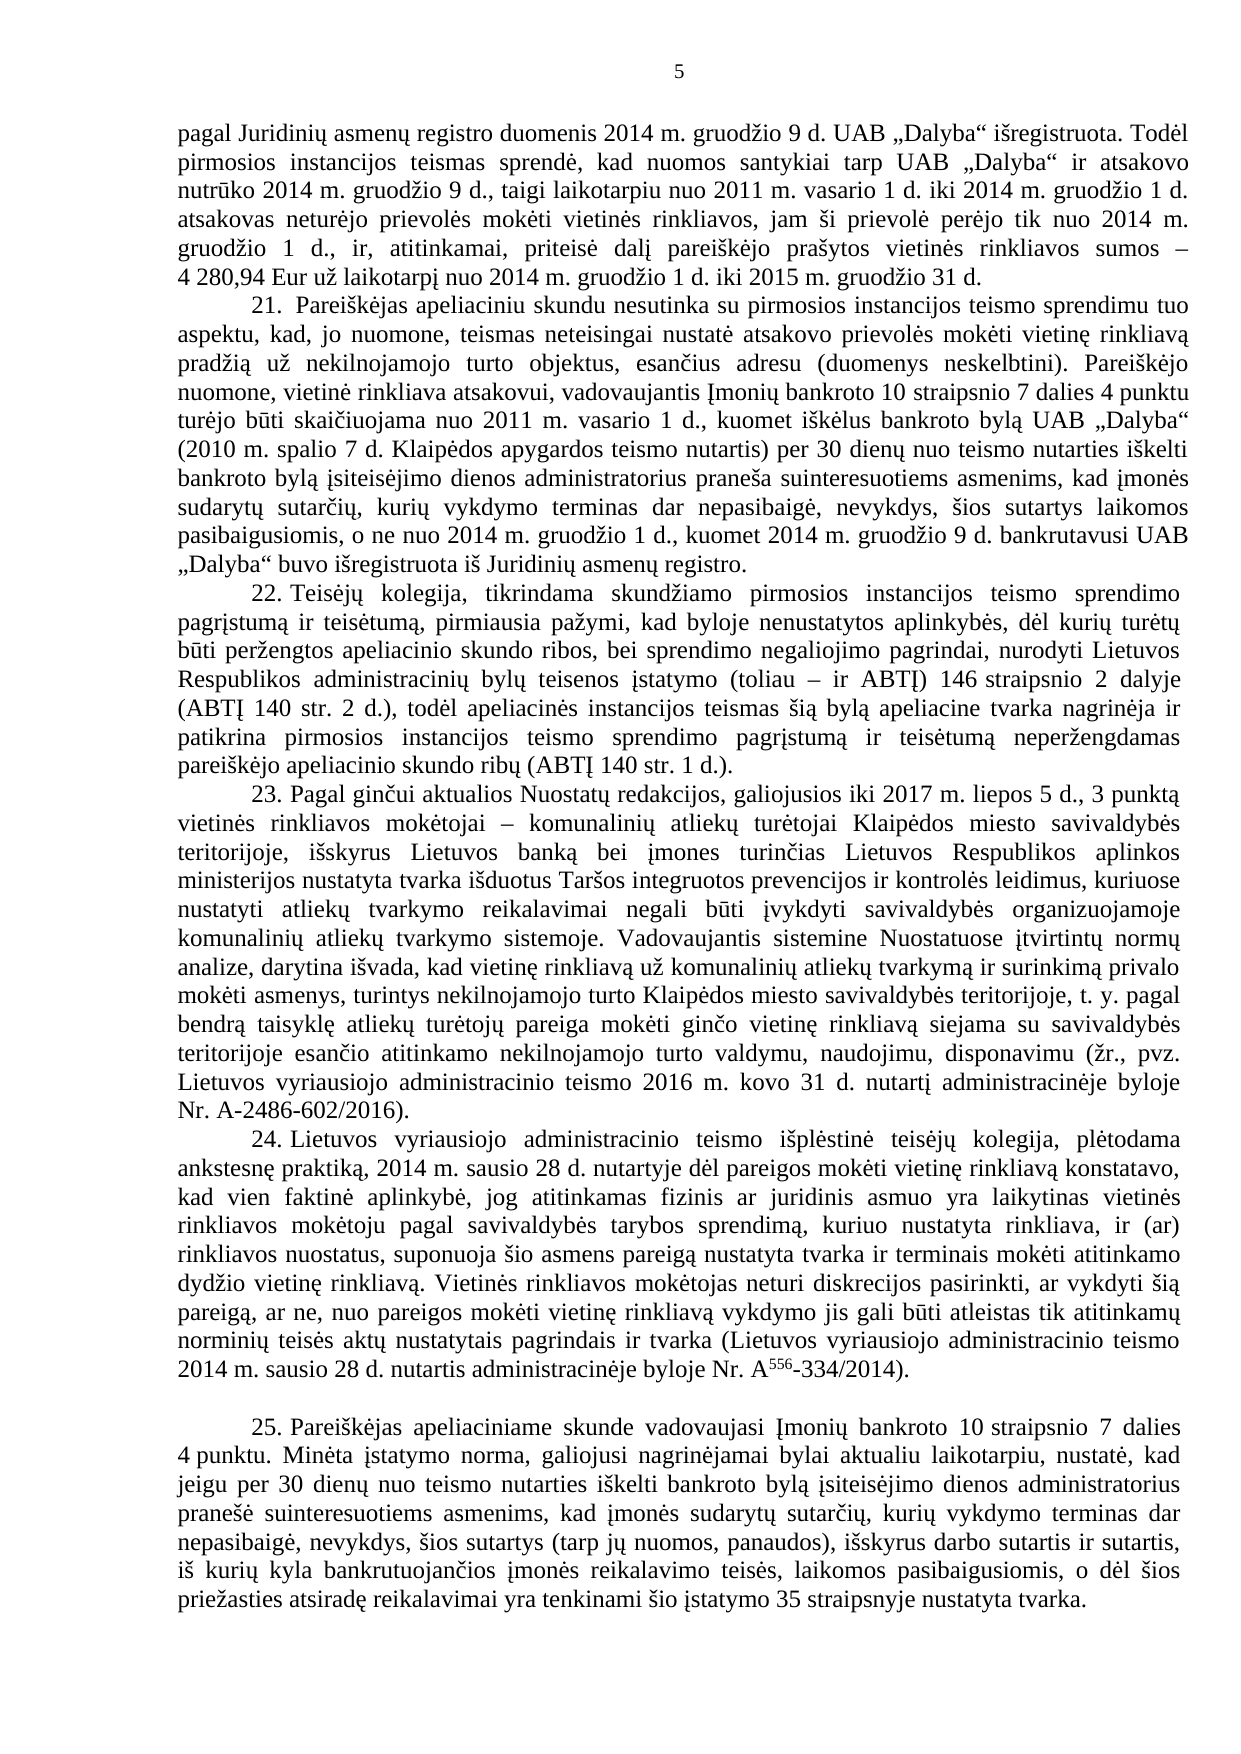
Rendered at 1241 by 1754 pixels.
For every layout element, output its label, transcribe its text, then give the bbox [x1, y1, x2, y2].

text 23. Pagal ginčui aktualios Nuostatų redakcijos, galiojusios iki 2017 m. liepos 5 d., 3 punktą vietinės rinkliavos mokėtojai – komunalinių atliekų turėtojai Klaipėdos miesto savivaldybės teritorijoje, išskyrus Lietuvos banką bei įmones turinčias Lietuvos Respublikos aplinkos ministerijos nustatyta tvarka išduotus Taršos integruotos prevencijos ir kontrolės leidimus, kuriuose nustatyti atliekų tvarkymo reikalavimai negali būti įvykdyti savivaldybės organizuojamoje komunalinių atliekų tvarkymo sistemoje. Vadovaujantis sistemine Nuostatuose įtvirtintų normų analize, darytina išvada, kad vietinę rinkliavą už komunalinių atliekų tvarkymą ir surinkimą privalo mokėti asmenys, turintys nekilnojamojo turto Klaipėdos miesto savivaldybės teritorijoje, t. y. pagal bendrą taisyklę atliekų turėtojų pareiga mokėti ginčo vietinę rinkliavą siejama su savivaldybės teritorijoje esančio atitinkamo nekilnojamojo turto valdymu, naudojimu, disponavimu (žr., pvz. Lietuvos vyriausiojo administracinio teismo 2016 m. kovo 31 d. nutartį administracinėje byloje Nr. A-2486-602/2016). [177, 779, 1181, 1124]
text 25. Pareiškėjas apeliaciniame skunde vadovaujasi Įmonių bankroto 10 straipsnio 7 dalies 4 punktu. Minėta įstatymo norma, galiojusi nagrinėjamai bylai aktualiu laikotarpiu, nustatė, kad jeigu per 30 dienų nuo teismo nutarties iškelti bankroto bylą įsiteisėjimo dienos administratorius pranešė suinteresuotiems asmenims, kad įmonės sudarytų sutarčių, kurių vykdymo terminas dar nepasibaigė, nevykdys, šios sutartys (tarp jų nuomos, panaudos), išskyrus darbo sutartis ir sutartis, iš kurių kyla bankrutuojančios įmonės reikalavimo teisės, laikomos pasibaigusiomis, o dėl šios priežasties atsiradę reikalavimai yra tenkinami šio įstatymo 35 straipsnyje nustatyta tvarka. [177, 1412, 1181, 1613]
text 24. Lietuvos vyriausiojo administracinio teismo išplėstinė teisėjų kolegija, plėtodama ankstesnę praktiką, 2014 m. sausio 28 d. nutartyje dėl pareigos mokėti vietinę rinkliavą konstatavo, kad vien faktinė aplinkybė, jog atitinkamas fizinis ar juridinis asmuo yra laikytinas vietinės rinkliavos mokėtoju pagal savivaldybės tarybos sprendimą, kuriuo nustatyta rinkliava, ir (ar) rinkliavos nuostatus, suponuoja šio asmens pareigą nustatyta tvarka ir terminais mokėti atitinkamo dydžio vietinę rinkliavą. Vietinės rinkliavos mokėtojas neturi diskrecijos pasirinkti, ar vykdyti šią pareigą, ar ne, nuo pareigos mokėti vietinę rinkliavą vykdymo jis gali būti atleistas tik atitinkamų norminių teisės aktų nustatytais pagrindais ir tvarka (Lietuvos vyriausiojo administracinio teismo 2014 m. sausio 28 d. nutartis administracinėje byloje Nr. A556-334/2014). [177, 1124, 1181, 1383]
text pagal Juridinių asmenų registro duomenis 2014 m. gruodžio 9 d. UAB „Dalyba“ išregistruota. Todėl pirmosios instancijos teismas sprendė, kad nuomos santykiai tarp UAB „Dalyba“ ir atsakovo nutrūko 2014 m. gruodžio 9 d., taigi laikotarpiu nuo 2011 m. vasario 1 d. iki 2014 m. gruodžio 1 d. atsakovas neturėjo prievolės mokėti vietinės rinkliavos, jam ši prievolė perėjo tik nuo 2014 m. gruodžio 1 d., ir, atitinkamai, priteisė dalį pareiškėjo prašytos vietinės rinkliavos sumos – 4 280,94 Eur už laikotarpį nuo 2014 m. gruodžio 1 d. iki 2015 m. gruodžio 31 d. [177, 118, 1189, 291]
text 22. Teisėjų kolegija, tikrindama skundžiamo pirmosios instancijos teismo sprendimo pagrįstumą ir teisėtumą, pirmiausia pažymi, kad byloje nenustatytos aplinkybės, dėl kurių turėtų būti peržengtos apeliacinio skundo ribos, bei sprendimo negaliojimo pagrindai, nurodyti Lietuvos Respublikos administracinių bylų teisenos įstatymo (toliau – ir ABTĮ) 146 straipsnio 2 dalyje (ABTĮ 140 str. 2 d.), todėl apeliacinės instancijos teismas šią bylą apeliacine tvarka nagrinėja ir patikrina pirmosios instancijos teismo sprendimo pagrįstumą ir teisėtumą neperžengdamas pareiškėjo apeliacinio skundo ribų (ABTĮ 140 str. 1 d.). [177, 578, 1181, 779]
text 21. Pareiškėjas apeliaciniu skundu nesutinka su pirmosios instancijos teismo sprendimu tuo aspektu, kad, jo nuomone, teismas neteisingai nustatė atsakovo prievolės mokėti vietinę rinkliavą pradžią už nekilnojamojo turto objektus, esančius adresu (duomenys neskelbtini). Pareiškėjo nuomone, vietinė rinkliava atsakovui, vadovaujantis Įmonių bankroto 10 straipsnio 7 dalies 4 punktu turėjo būti skaičiuojama nuo 2011 m. vasario 1 d., kuomet iškėlus bankroto bylą UAB „Dalyba“ (2010 m. spalio 7 d. Klaipėdos apygardos teismo nutartis) per 30 dienų nuo teismo nutarties iškelti bankroto bylą įsiteisėjimo dienos administratorius praneša suinteresuotiems asmenims, kad įmonės sudarytų sutarčių, kurių vykdymo terminas dar nepasibaigė, nevykdys, šios sutartys laikomos pasibaigusiomis, o ne nuo 2014 m. gruodžio 1 d., kuomet 2014 m. gruodžio 9 d. bankrutavusi UAB „Dalyba“ buvo išregistruota iš Juridinių asmenų registro. [177, 291, 1189, 578]
